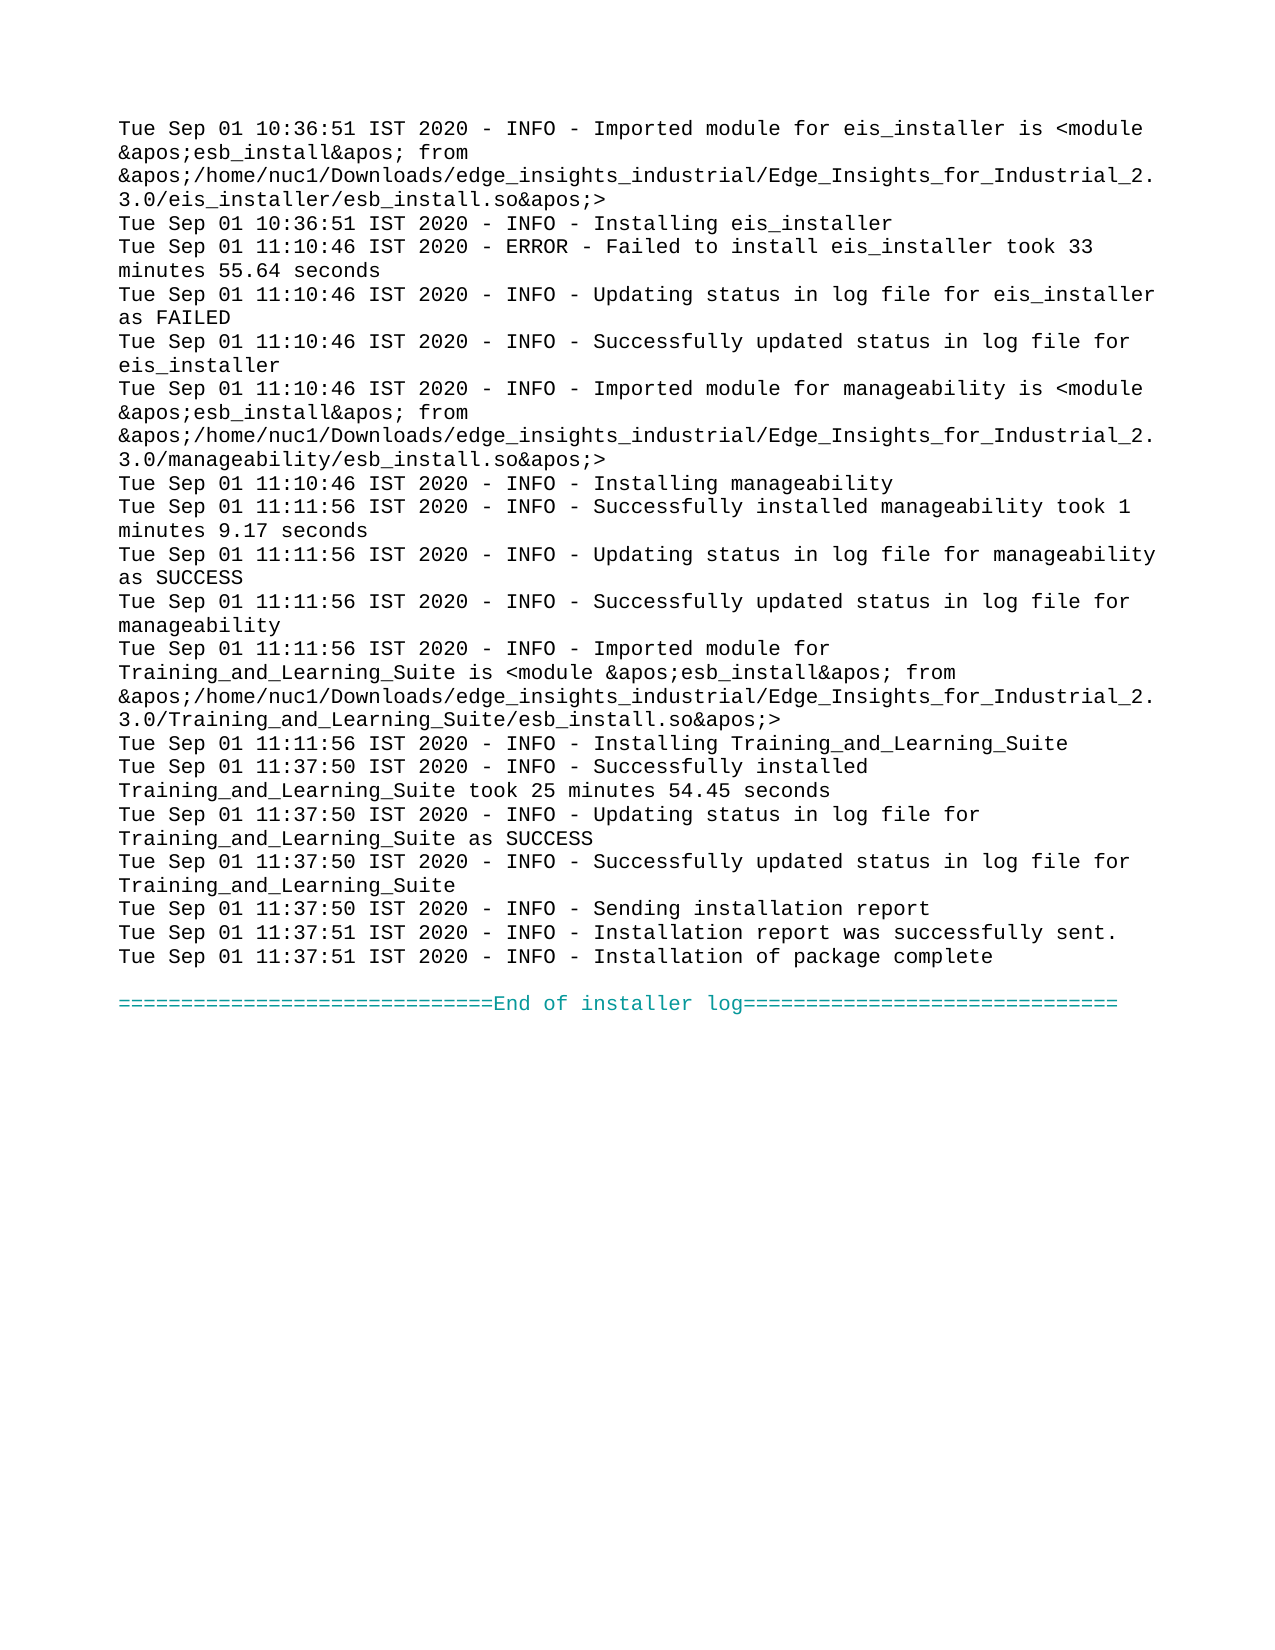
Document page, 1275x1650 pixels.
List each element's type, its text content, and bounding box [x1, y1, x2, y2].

text Tue Sep 01 11:37:50 IST 2020 - INFO - Successfully installed Training_and_Learning_Suite took 25 minutes 54.45 seconds [118, 757, 1157, 804]
text Tue Sep 01 10:36:51 IST 2020 - INFO - Imported module for eis_installer is <module &apos;esb_install&apos; from &apos;/home/nuc1/Downloads/edge_insights_industrial/Edge_Insights_for_Industrial_2.3.0/eis_installer/esb_install.so&apos;> [118, 118, 1157, 213]
text Tue Sep 01 11:10:46 IST 2020 - INFO - Installing manageability [118, 473, 1157, 496]
text Tue Sep 01 11:11:56 IST 2020 - INFO - Imported module for Training_and_Learning_Suite is <module &apos;esb_install&apos; from &apos;/home/nuc1/Downloads/edge_insights_industrial/Edge_Insights_for_Industrial_2.3.0/Training_and_Learning_Suite/esb_install.so&apos;> [118, 638, 1157, 733]
text Tue Sep 01 11:10:46 IST 2020 - INFO - Updating status in log file for eis_installer as FAILED [118, 284, 1157, 331]
text Tue Sep 01 10:36:51 IST 2020 - INFO - Installing eis_installer [118, 213, 1157, 236]
text Tue Sep 01 11:11:56 IST 2020 - INFO - Successfully updated status in log file for manageability [118, 591, 1157, 638]
text ==============================End of installer log============================== [118, 993, 1157, 1017]
text Tue Sep 01 11:11:56 IST 2020 - INFO - Updating status in log file for manageability as SUCCESS [118, 544, 1157, 591]
text Tue Sep 01 11:37:50 IST 2020 - INFO - Updating status in log file for Training_and_Learning_Suite as SUCCESS [118, 804, 1157, 851]
text Tue Sep 01 11:37:50 IST 2020 - INFO - Sending installation report [118, 898, 1157, 922]
text Tue Sep 01 11:10:46 IST 2020 - INFO - Imported module for manageability is <module &apos;esb_install&apos; from &apos;/home/nuc1/Downloads/edge_insights_industrial/Edge_Insights_for_Industrial_2.3.0/manageability/esb_install.so&apos;> [118, 378, 1157, 473]
text Tue Sep 01 11:10:46 IST 2020 - INFO - Successfully updated status in log file for eis_installer [118, 331, 1157, 378]
text Tue Sep 01 11:11:56 IST 2020 - INFO - Installing Training_and_Learning_Suite [118, 733, 1157, 757]
text Tue Sep 01 11:10:46 IST 2020 - ERROR - Failed to install eis_installer took 33 minutes 55.64 seconds [118, 236, 1157, 284]
text Tue Sep 01 11:37:50 IST 2020 - INFO - Successfully updated status in log file for Training_and_Learning_Suite [118, 851, 1157, 898]
text Tue Sep 01 11:11:56 IST 2020 - INFO - Successfully installed manageability took 1 minutes 9.17 seconds [118, 496, 1157, 544]
text Tue Sep 01 11:37:51 IST 2020 - INFO - Installation of package complete [118, 946, 1157, 969]
text Tue Sep 01 11:37:51 IST 2020 - INFO - Installation report was successfully sent. [118, 922, 1157, 946]
